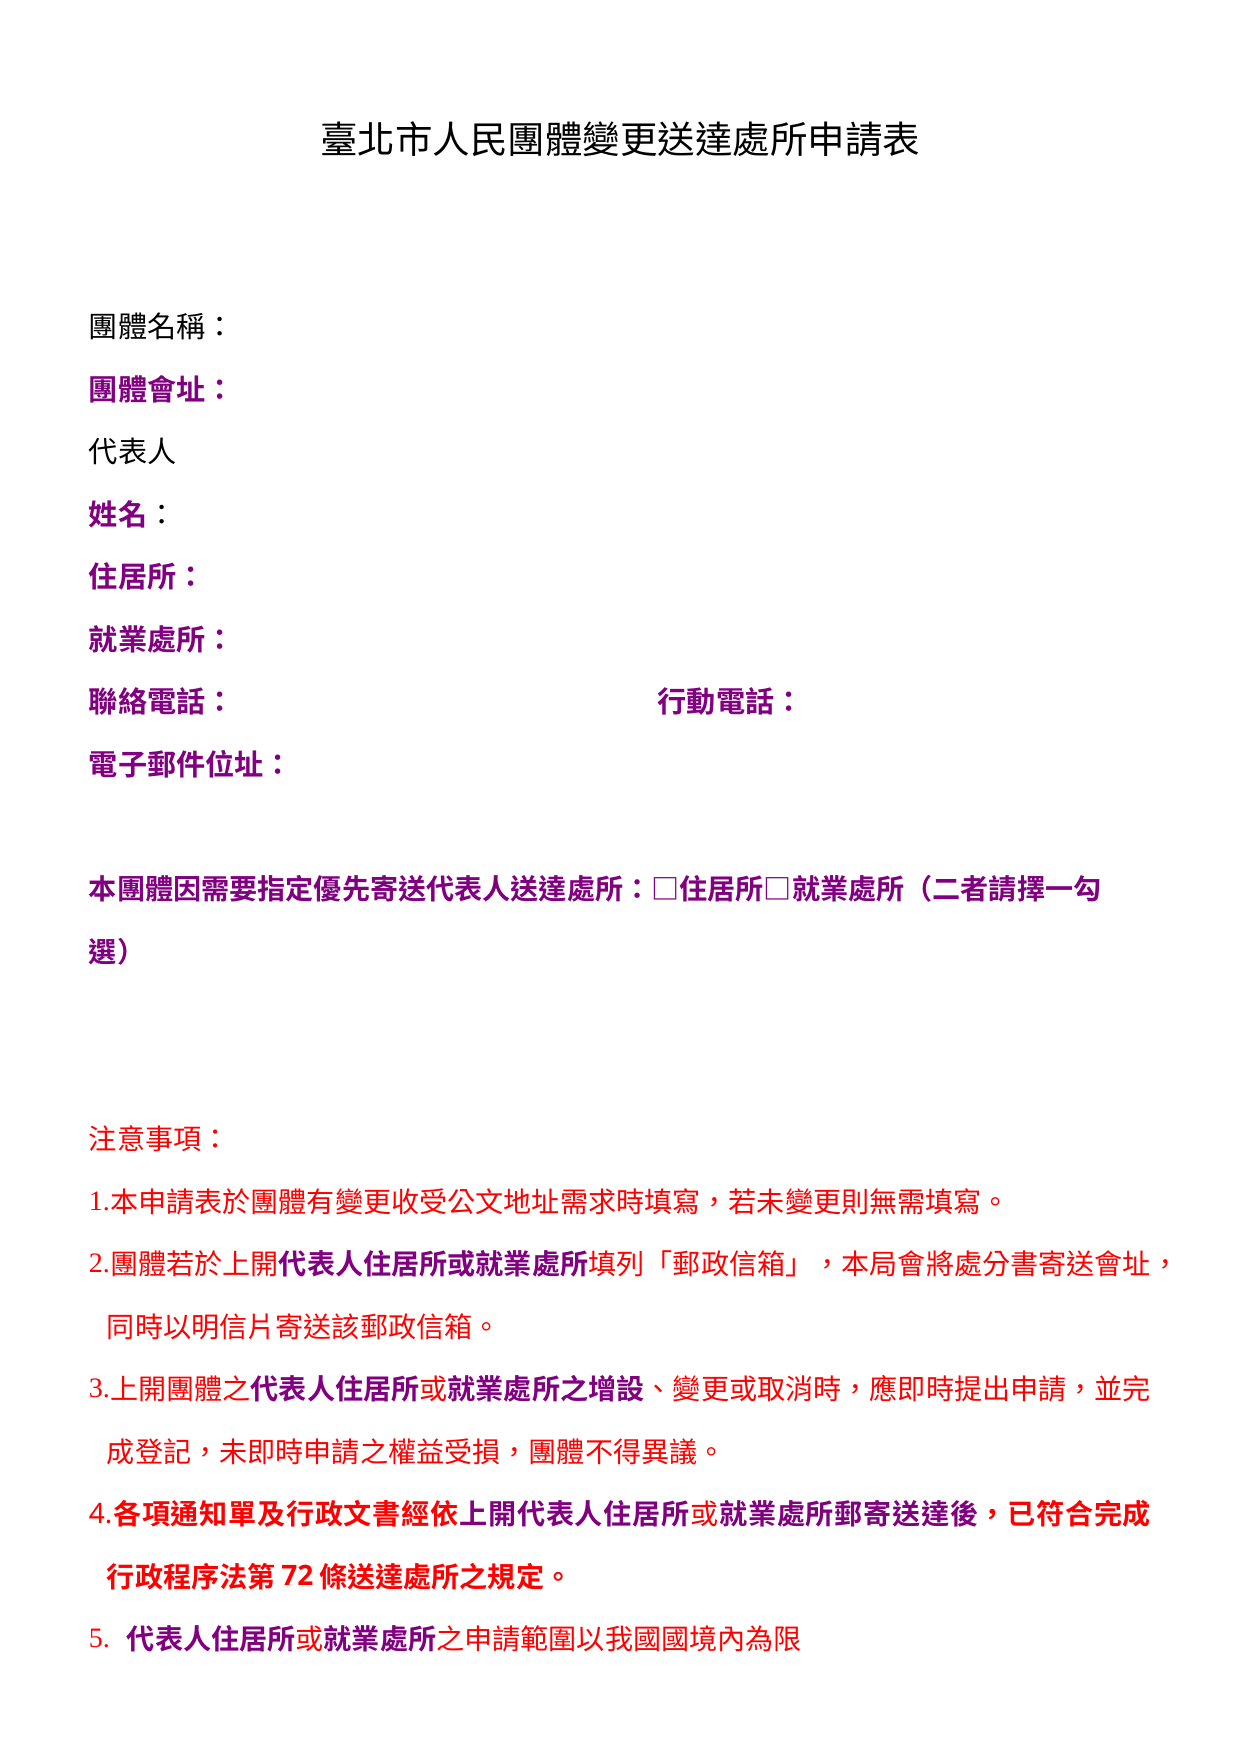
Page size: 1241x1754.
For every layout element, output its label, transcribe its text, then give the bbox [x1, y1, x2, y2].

text 電子郵件位址： [89, 721, 1152, 783]
text 3.上開團體之代表人住居所或就業處所之增設、變更或取消時，應即時提出申請，並完成登記，未即時申請之權益受損，團體不得異議。 [89, 1346, 1152, 1471]
text 臺北市人民團體變更送達處所申請表 [89, 96, 1152, 158]
text 4.各項通知單及行政文書經依上開代表人住居所或就業處所郵寄送達後，已符合完成行政程序法第72條送達處所之規定。 [89, 1471, 1152, 1596]
text 1.本申請表於團體有變更收受公文地址需求時填寫，若未變更則無需填寫。 [89, 1158, 1152, 1221]
text 團體會址： [89, 346, 1152, 408]
text 團體名稱： [89, 283, 1152, 346]
text 就業處所： [89, 596, 1152, 658]
text 聯絡電話： 行動電話： [89, 658, 1152, 721]
text 本團體因需要指定優先寄送代表人送達處所：□住居所□就業處所（二者請擇一勾選） [89, 846, 1152, 971]
text 5. 代表人住居所或就業處所之申請範圍以我國國境內為限 [89, 1596, 1152, 1658]
text 姓名： [89, 471, 1152, 533]
text 2.團體若於上開代表人住居所或就業處所填列「郵政信箱」，本局會將處分書寄送會址，同時以明信片寄送該郵政信箱。 [89, 1221, 1152, 1346]
text 代表人 [89, 408, 1152, 471]
text 注意事項： [89, 1096, 1152, 1158]
text 住居所： [89, 533, 1152, 596]
